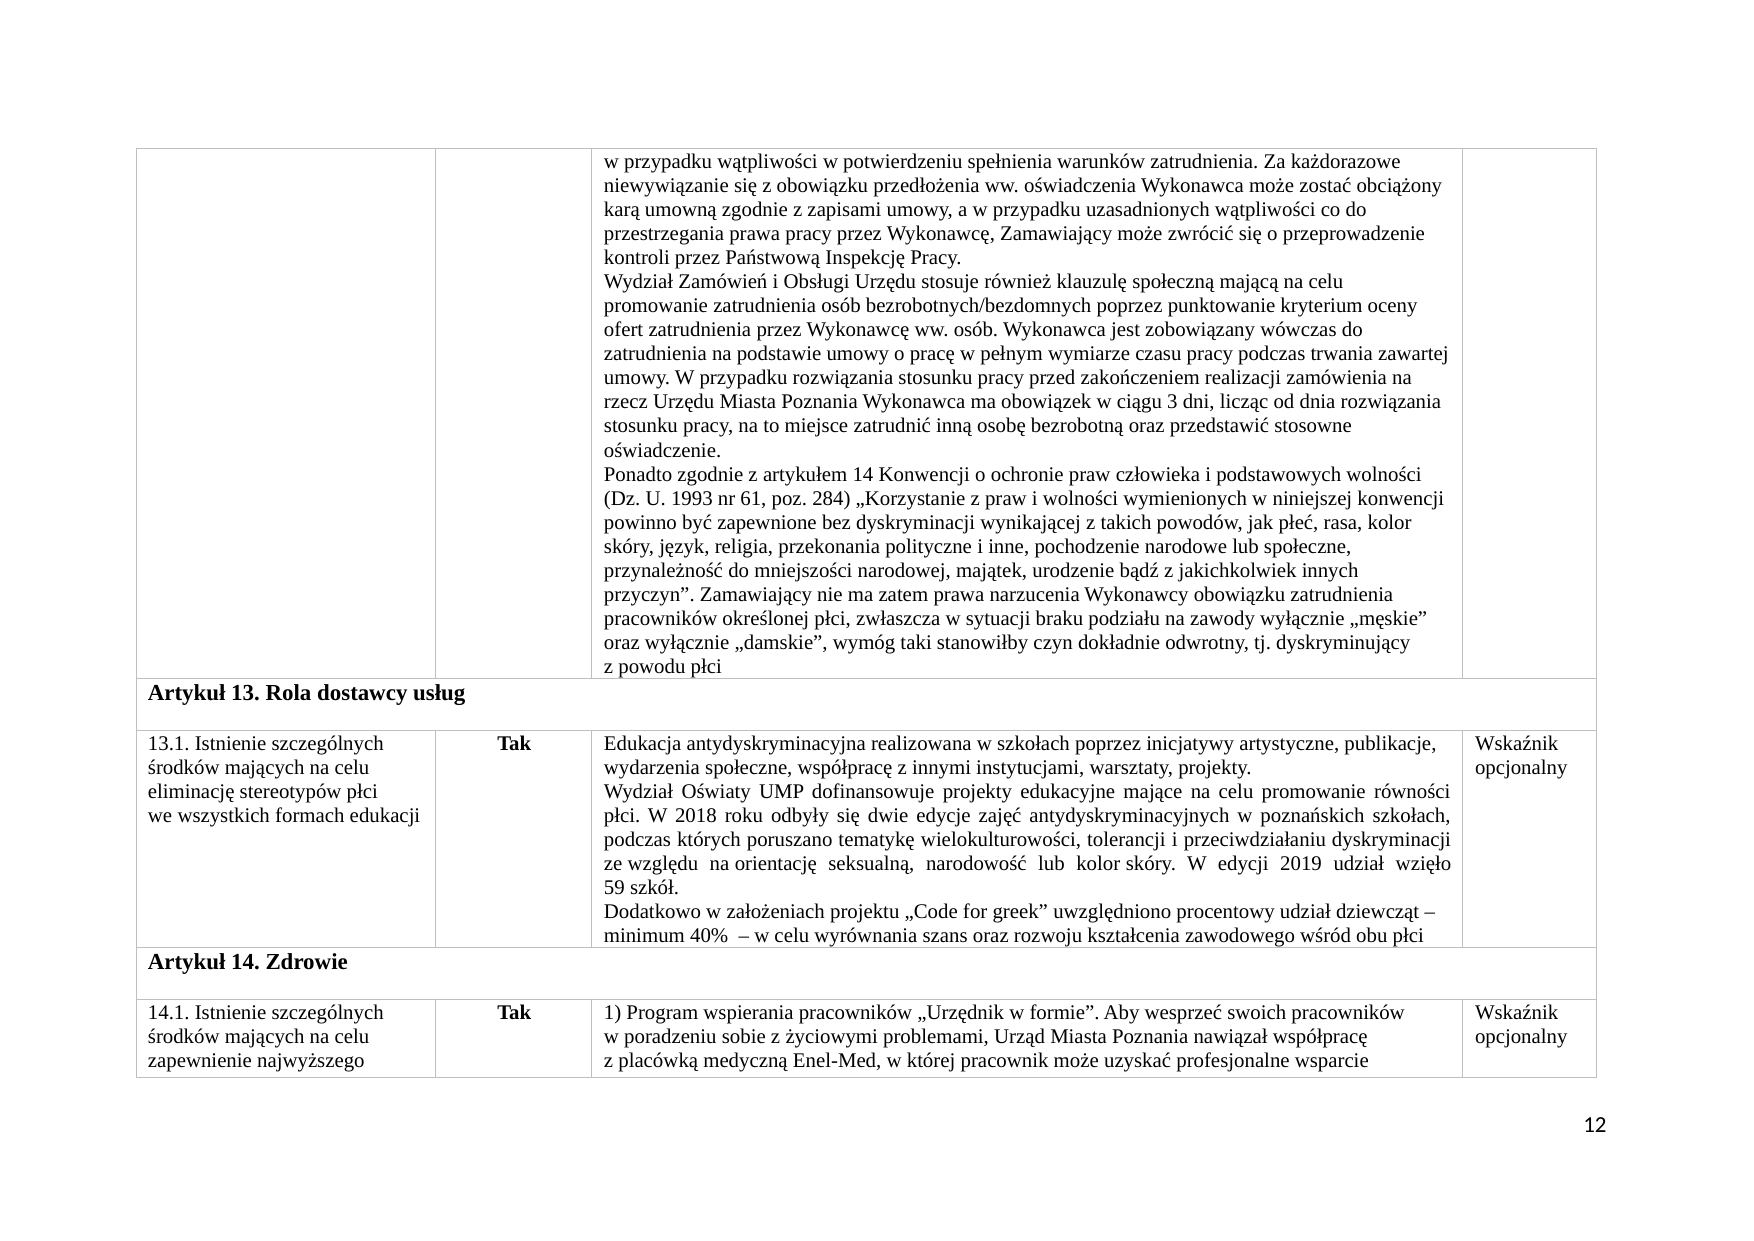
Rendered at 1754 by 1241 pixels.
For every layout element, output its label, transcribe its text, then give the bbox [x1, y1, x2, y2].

table_cell w przypadku wątpliwości w potwierdzeniu spełnienia warunków zatrudnienia. Za każdorazowe niewywiązanie się z obowiązku przedłożenia ww. oświadczenia Wykonawca może zostać obciążony karą umowną zgodnie z zapisami umowy, a w przypadku uzasadnionych wątpliwości co do przestrzegania prawa pracy przez Wykonawcę, Zamawiający może zwrócić się o przeprowadzenie kontroli przez Państwową Inspekcję Pracy. Wydział Zamówień i Obsługi Urzędu stosuje również klauzulę społeczną mającą na celu promowanie zatrudnienia osób bezrobotnych/bezdomnych poprzez punktowanie kryterium oceny ofert zatrudnienia przez Wykonawcę ww. osób. Wykonawca jest zobowiązany wówczas do zatrudnienia na podstawie umowy o pracę w pełnym wymiarze czasu pracy podczas trwania zawartej umowy. W przypadku rozwiązania stosunku pracy przed zakończeniem realizacji zamówienia na rzecz Urzędu Miasta Poznania Wykonawca ma obowiązek w ciągu 3 dni, licząc od dnia rozwiązania stosunku pracy, na to miejsce zatrudnić inną osobę bezrobotną oraz przedstawić stosowne oświadczenie. Ponadto zgodnie z artykułem 14 Konwencji o ochronie praw człowieka i podstawowych wolności (Dz. U. 1993 nr 61, poz. 284) „Korzystanie z praw i wolności wymienionych w niniejszej konwencji powinno być zapewnione bez dyskryminacji wynikającej z takich powodów, jak płeć, rasa, kolor skóry, język, religia, przekonania polityczne i inne, pochodzenie narodowe lub społeczne, przynależność do mniejszości narodowej, majątek, urodzenie bądź z jakichkolwiek innych przyczyn”. Zamawiający nie ma zatem prawa narzucenia Wykonawcy obowiązku zatrudnienia pracowników określonej płci, zwłaszcza w sytuacji braku podziału na zawody wyłącznie „męskie” oraz wyłącznie „damskie”, wymóg taki stanowiłby czyn dokładnie odwrotny, tj. dyskryminujący z powodu płci [592, 149, 1462, 678]
table_cell Wskaźnik opcjonalny [1463, 1000, 1596, 1077]
table_cell 13.1. Istnienie szczególnych środków mających na celu eliminację stereotypów płci we wszystkich formach edukacji [137, 731, 435, 947]
table_cell Tak [436, 731, 591, 947]
table_cell Artykuł 13. Rola dostawcy usług [137, 679, 1596, 729]
table_cell 1) Program wspierania pracowników „Urzędnik w formie”. Aby wesprzeć swoich pracowników w poradzeniu sobie z życiowymi problemami, Urząd Miasta Poznania nawiązał współpracę z placówką medyczną Enel-Med, w której pracownik może uzyskać profesjonalne wsparcie [592, 1000, 1462, 1077]
table_cell Wskaźnik opcjonalny [1463, 731, 1596, 947]
table_cell [1463, 149, 1596, 678]
table_cell 14.1. Istnienie szczególnych środków mających na celu zapewnienie najwyższego [137, 1000, 435, 1077]
table_cell [436, 149, 591, 678]
table_cell [137, 149, 435, 678]
table_cell Artykuł 14. Zdrowie [137, 948, 1596, 999]
table_cell Tak [436, 1000, 591, 1077]
table_cell Edukacja antydyskryminacyjna realizowana w szkołach poprzez inicjatywy artystyczne, publikacje, wydarzenia społeczne, współpracę z innymi instytucjami, warsztaty, projekty. Wydział Oświaty UMP dofinansowuje projekty edukacyjne mające na celu promowanie równości płci. W 2018 roku odbyły się dwie edycje zajęć antydyskryminacyjnych w poznańskich szkołach, podczas których poruszano tematykę wielokulturowości, tolerancji i przeciwdziałaniu dyskryminacji ze względu na orientację seksualną, narodowość lub kolor skóry. W edycji 2019 udział wzięło 59 szkół. Dodatkowo w założeniach projektu „Code for greek” uwzględniono procentowy udział dziewcząt – minimum 40% – w celu wyrównania szans oraz rozwoju kształcenia zawodowego wśród obu płci [592, 731, 1462, 947]
